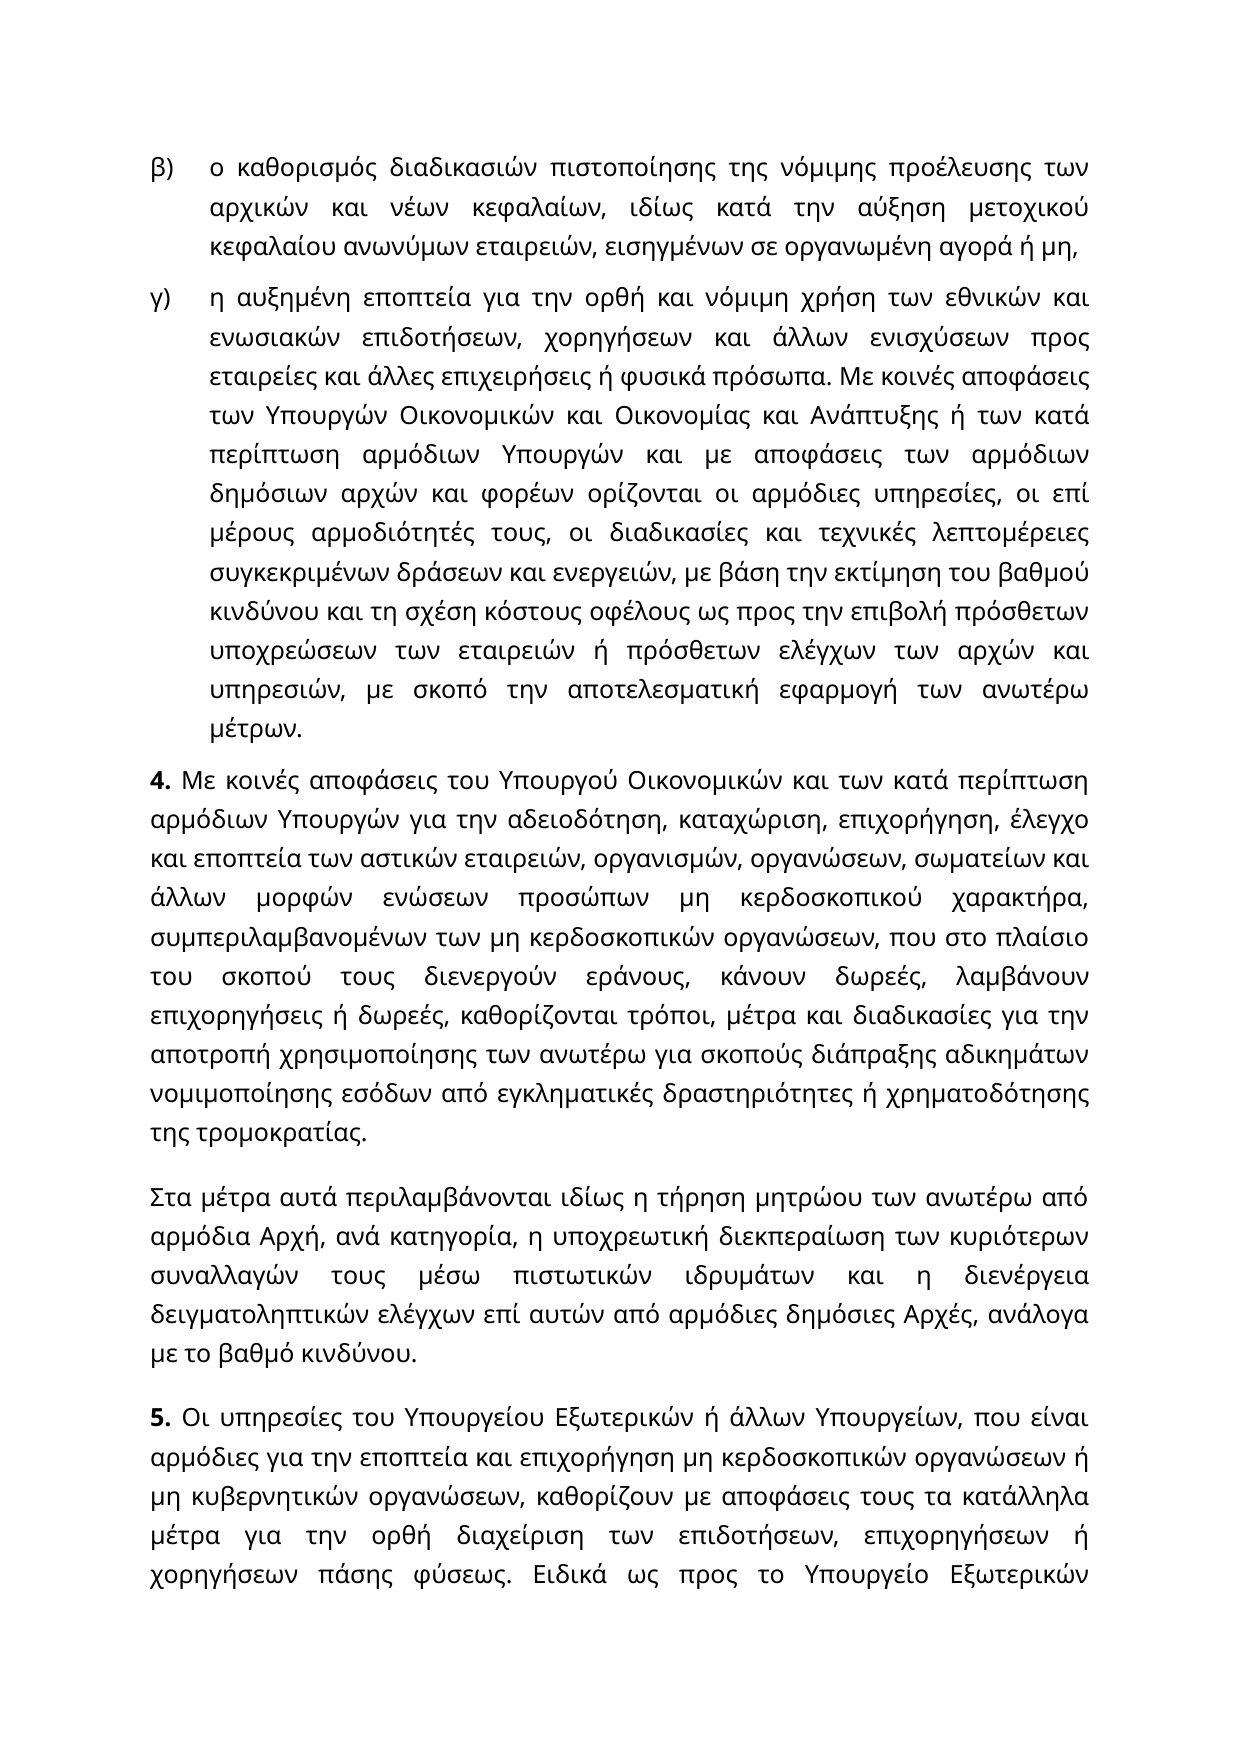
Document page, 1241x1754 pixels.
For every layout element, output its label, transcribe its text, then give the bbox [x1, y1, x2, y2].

text Στα μέτρα αυτά περιλαμβάνονται ιδίως η τήρηση μητρώου των ανωτέρω από αρμόδια Αρχή, ανά κατηγορία, η υποχρεωτική διεκπεραίωση των κυριότερων συναλλαγών τους μέσω πιστωτικών ιδρυμάτων και η διενέργεια δειγματοληπτικών ελέγχων επί αυτών από αρμόδιες δημόσιες Αρχές, ανάλογα με το βαθμό κινδύνου. [150, 1179, 1090, 1370]
list γ) η αυξημένη εποπτεία για την ορθή και νόμιμη χρήση των εθνικών και ενωσιακών επιδοτήσεων, χορηγήσεων και άλλων ενισχύσεων προς εταιρείες και άλλες επιχειρήσεις ή φυσικά πρόσωπα. Με κοινές αποφάσεις των Υπουργών Οικονομικών και Οικονομίας και Ανάπτυξης ή των κατά περίπτωση αρμόδιων Υπουργών και με αποφάσεις των αρμόδιων δημόσιων αρχών και φορέων ορίζονται οι αρμόδιες υπηρεσίες, οι επί μέρους αρμοδιότητές τους, οι διαδικασίες και τεχνικές λεπτομέρειες συγκεκριμένων δράσεων και ενεργειών, με βάση την εκτίμηση του βαθμού κινδύνου και τη σχέση κόστους οφέλους ως προς την επιβολή πρόσθετων υποχρεώσεων των εταιρειών ή πρόσθετων ελέγχων των αρχών και υπηρεσιών, με σκοπό την αποτελεσματική εφαρμογή των ανωτέρω μέτρων. [150, 280, 1090, 745]
text 4. Με κοινές αποφάσεις του Υπουργού Οικονομικών και των κατά περίπτωση αρμόδιων Υπουργών για την αδειοδότηση, καταχώριση, επιχορήγηση, έλεγχο και εποπτεία των αστικών εταιρειών, οργανισμών, οργανώσεων, σωματείων και άλλων μορφών ενώσεων προσώπων μη κερδοσκοπικού χαρακτήρα, συμπεριλαμβανομένων των μη κερδοσκοπικών οργανώσεων, που στο πλαίσιο του σκοπού τους διενεργούν εράνους, κάνουν δωρεές, λαμβάνουν επιχορηγήσεις ή δωρεές, καθορίζονται τρόποι, μέτρα και διαδικασίες για την αποτροπή χρησιμοποίησης των ανωτέρω για σκοπούς διάπραξης αδικημάτων νομιμοποίησης εσόδων από εγκληματικές δραστηριότητες ή χρηματοδότησης της τρομοκρατίας. [150, 762, 1090, 1149]
list β) ο καθορισμός διαδικασιών πιστοποίησης της νόμιμης προέλευσης των αρχικών και νέων κεφαλαίων, ιδίως κατά την αύξηση μετοχικού κεφαλαίου ανωνύμων εταιρειών, εισηγμένων σε οργανωμένη αγορά ή μη, [150, 150, 1090, 262]
text 5. Οι υπηρεσίες του Υπουργείου Εξωτερικών ή άλλων Υπουργείων, που είναι αρμόδιες για την εποπτεία και επιχορήγηση μη κερδοσκοπικών οργανώσεων ή μη κυβερνητικών οργανώσεων, καθορίζουν με αποφάσεις τους τα κατάλληλα μέτρα για την ορθή διαχείριση των επιδοτήσεων, επιχορηγήσεων ή χορηγήσεων πάσης φύσεως. Ειδικά ως προς το Υπουργείο Εξωτερικών [150, 1400, 1090, 1591]
